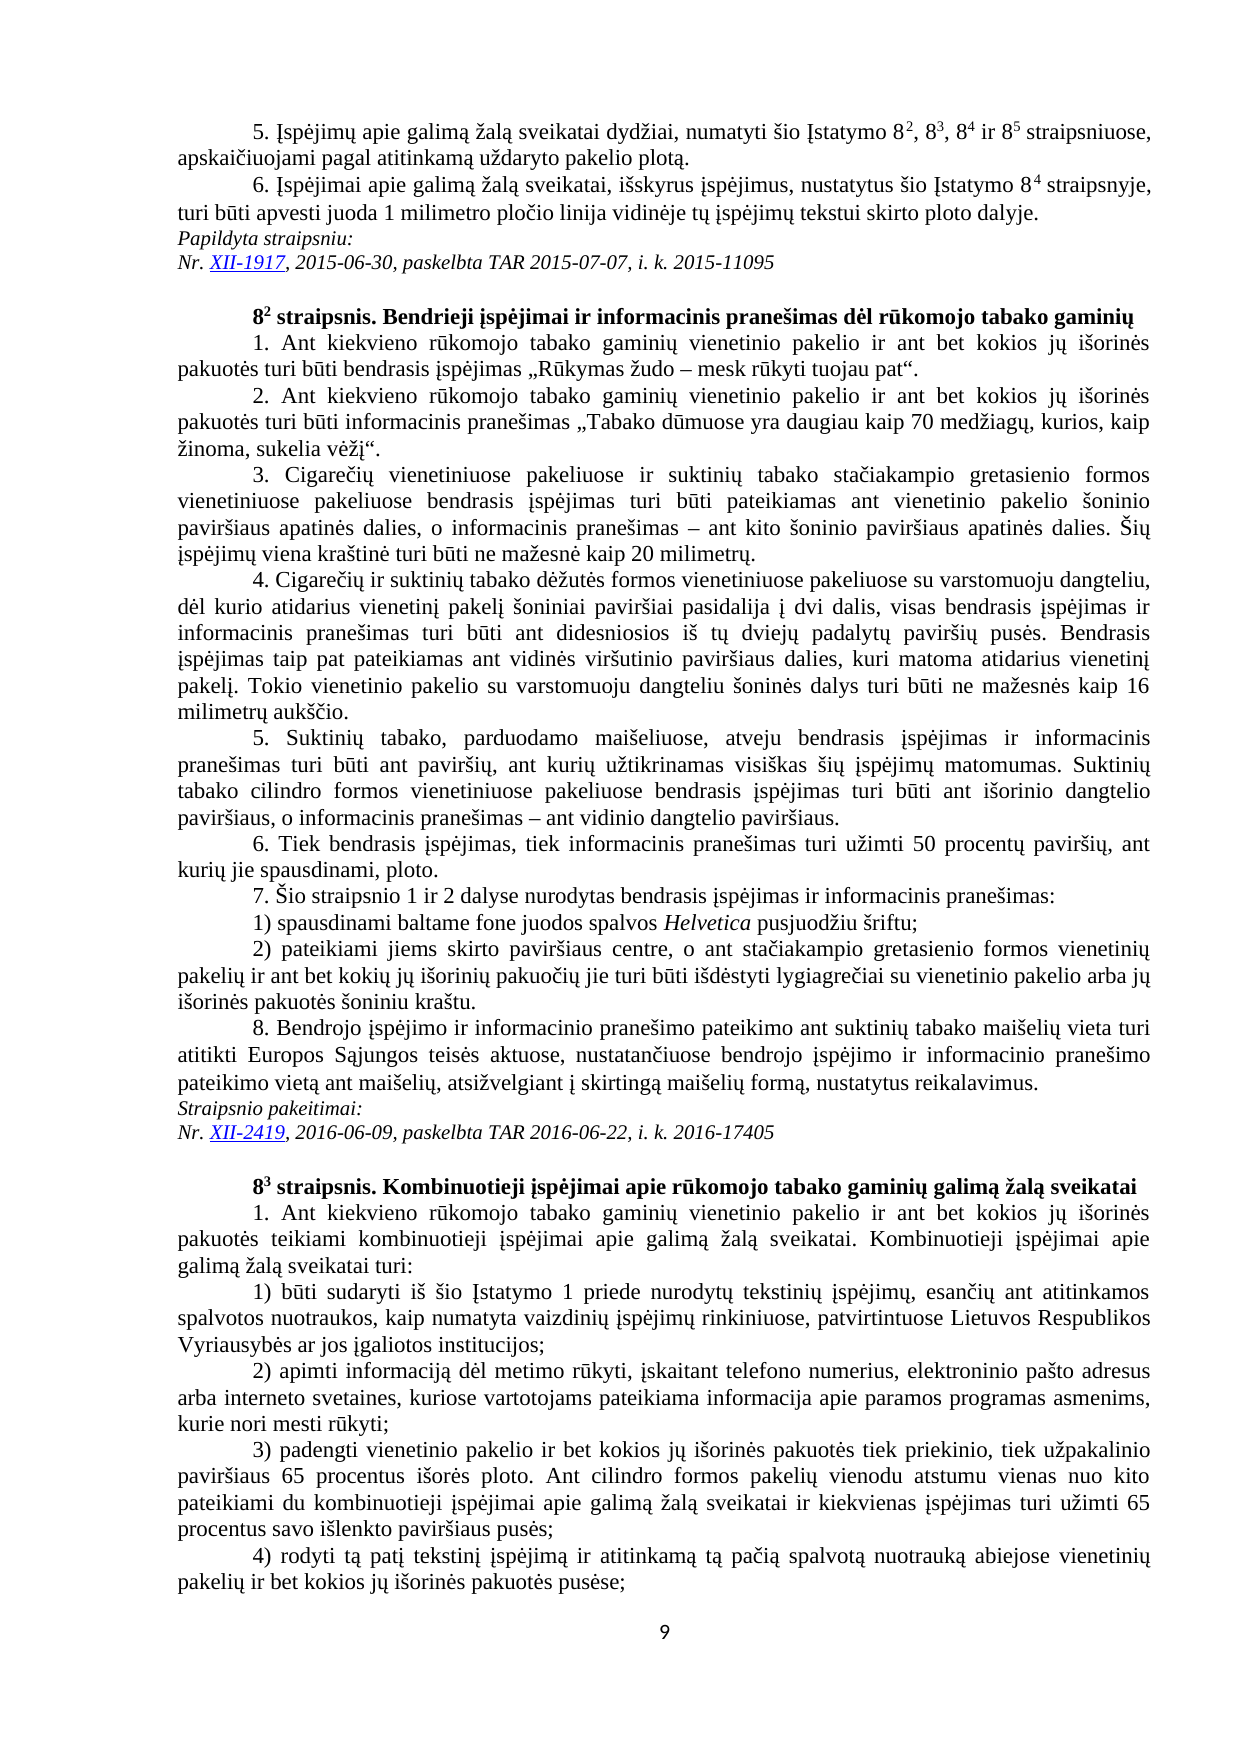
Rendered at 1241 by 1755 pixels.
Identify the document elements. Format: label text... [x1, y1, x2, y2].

text 2. Ant kiekvieno rūkomojo tabako gaminių vienetinio pakelio ir ant bet kokios jų išorinės pakuotės turi būti informacinis pranešimas „Tabako dūmuose yra daugiau kaip 70 medžiagų, kurios, kaip žinoma, sukelia vėžį“. [177, 382, 1152, 461]
text 5. Suktinių tabako, parduodamo maišeliuose, atveju bendrasis įspėjimas ir informacinis pranešimas turi būti ant paviršių, ant kurių užtikrinamas visiškas šių įspėjimų matomumas. Suktinių tabako cilindro formos vienetiniuose pakeliuose bendrasis įspėjimas turi būti ant išorinio dangtelio paviršiaus, o informacinis pranešimas – ant vidinio dangtelio paviršiaus. [177, 724, 1152, 830]
text 5. Įspėjimų apie galimą žalą sveikatai dydžiai, numatyti šio Įstatymo 82, 83, 84 ir 85 straipsniuose, apskaičiuojami pagal atitinkamą uždaryto pakelio plotą. [177, 118, 1152, 171]
text 83 straipsnis. Kombinuotieji įspėjimai apie rūkomojo tabako gaminių galimą žalą sveikatai [252, 1173, 1152, 1199]
text Papildyta straipsniu: [177, 226, 1152, 250]
text 2) apimti informaciją dėl metimo rūkyti, įskaitant telefono numerius, elektroninio pašto adresus arba interneto svetaines, kuriose vartotojams pateikiama informacija apie paramos programas asmenims, kurie nori mesti rūkyti; [177, 1357, 1152, 1436]
text 6. Įspėjimai apie galimą žalą sveikatai, išskyrus įspėjimus, nustatytus šio Įstatymo 84 straipsnyje, turi būti apvesti juoda 1 milimetro pločio linija vidinėje tų įspėjimų tekstui skirto ploto dalyje. [177, 171, 1152, 226]
text 1) spausdinami baltame fone juodos spalvos Helvetica pusjuodžiu šriftu; [177, 909, 1152, 935]
text 4) rodyti tą patį tekstinį įspėjimą ir atitinkamą tą pačią spalvotą nuotrauką abiejose vienetinių pakelių ir bet kokios jų išorinės pakuotės pusėse; [177, 1542, 1152, 1594]
text 6. Tiek bendrasis įspėjimas, tiek informacinis pranešimas turi užimti 50 procentų paviršių, ant kurių jie spausdinami, ploto. [177, 830, 1152, 883]
text 1) būti sudaryti iš šio Įstatymo 1 priede nurodytų tekstinių įspėjimų, esančių ant atitinkamos spalvotos nuotraukos, kaip numatyta vaizdinių įspėjimų rinkiniuose, patvirtintuose Lietuvos Respublikos Vyriausybės ar jos įgaliotos institucijos; [177, 1278, 1152, 1357]
text 3. Cigarečių vienetiniuose pakeliuose ir suktinių tabako stačiakampio gretasienio formos vienetiniuose pakeliuose bendrasis įspėjimas turi būti pateikiamas ant vienetinio pakelio šoninio paviršiaus apatinės dalies, o informacinis pranešimas – ant kito šoninio paviršiaus apatinės dalies. Šių įspėjimų viena kraštinė turi būti ne mažesnė kaip 20 milimetrų. [177, 461, 1152, 566]
text 82 straipsnis. Bendrieji įspėjimai ir informacinis pranešimas dėl rūkomojo tabako gaminių [252, 303, 1152, 329]
text 4. Cigarečių ir suktinių tabako dėžutės formos vienetiniuose pakeliuose su varstomuoju dangteliu, dėl kurio atidarius vienetinį pakelį šoniniai paviršiai pasidalija į dvi dalis, visas bendrasis įspėjimas ir informacinis pranešimas turi būti ant didesniosios iš tų dviejų padalytų paviršių pusės. Bendrasis įspėjimas taip pat pateikiamas ant vidinės viršutinio paviršiaus dalies, kuri matoma atidarius vienetinį pakelį. Tokio vienetinio pakelio su varstomuoju dangteliu šoninės dalys turi būti ne mažesnės kaip 16 milimetrų aukščio. [177, 566, 1152, 724]
text 1. Ant kiekvieno rūkomojo tabako gaminių vienetinio pakelio ir ant bet kokios jų išorinės pakuotės turi būti bendrasis įspėjimas „Rūkymas žudo – mesk rūkyti tuojau pat“. [177, 329, 1152, 382]
text 8. Bendrojo įspėjimo ir informacinio pranešimo pateikimo ant suktinių tabako maišelių vieta turi atitikti Europos Sąjungos teisės aktuose, nustatančiuose bendrojo įspėjimo ir informacinio pranešimo pateikimo vietą ant maišelių, atsižvelgiant į skirtingą maišelių formą, nustatytus reikalavimus. [177, 1014, 1152, 1096]
text Nr. XII-2419, 2016-06-09, paskelbta TAR 2016-06-22, i. k. 2016-17405 [177, 1120, 1152, 1144]
text 7. Šio straipsnio 1 ir 2 dalyse nurodytas bendrasis įspėjimas ir informacinis pranešimas: [177, 883, 1152, 909]
text 2) pateikiami jiems skirto paviršiaus centre, o ant stačiakampio gretasienio formos vienetinių pakelių ir ant bet kokių jų išorinių pakuočių jie turi būti išdėstyti lygiagrečiai su vienetinio pakelio arba jų išorinės pakuotės šoniniu kraštu. [177, 935, 1152, 1014]
text Straipsnio pakeitimai: [177, 1096, 1152, 1120]
text 1. Ant kiekvieno rūkomojo tabako gaminių vienetinio pakelio ir ant bet kokios jų išorinės pakuotės teikiami kombinuotieji įspėjimai apie galimą žalą sveikatai. Kombinuotieji įspėjimai apie galimą žalą sveikatai turi: [177, 1199, 1152, 1278]
text Nr. XII-1917, 2015-06-30, paskelbta TAR 2015-07-07, i. k. 2015-11095 [177, 250, 1152, 274]
text 3) padengti vienetinio pakelio ir bet kokios jų išorinės pakuotės tiek priekinio, tiek užpakalinio paviršiaus 65 procentus išorės ploto. Ant cilindro formos pakelių vienodu atstumu vienas nuo kito pateikiami du kombinuotieji įspėjimai apie galimą žalą sveikatai ir kiekvienas įspėjimas turi užimti 65 procentus savo išlenkto paviršiaus pusės; [177, 1436, 1152, 1542]
